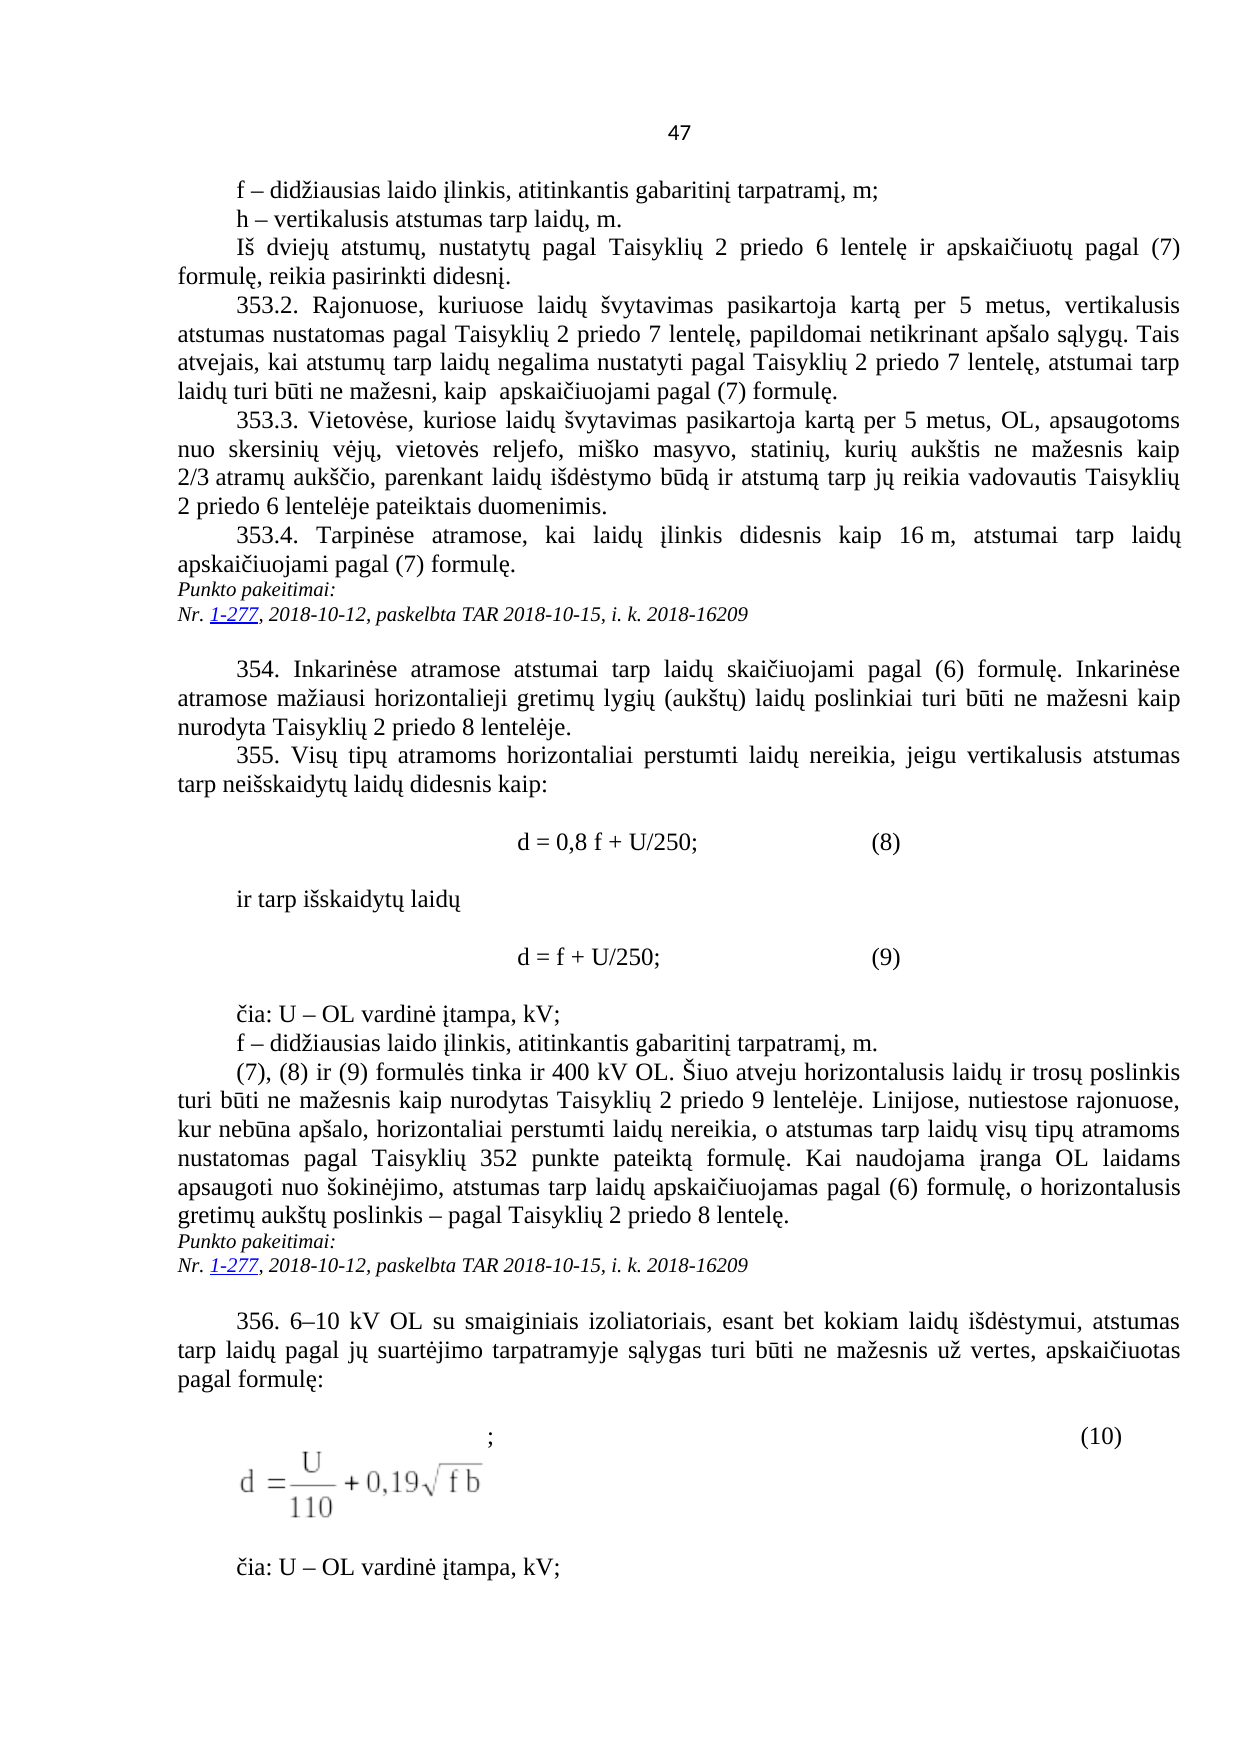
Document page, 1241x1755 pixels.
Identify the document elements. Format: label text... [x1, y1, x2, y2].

text 356. 6–10 kV OL su smaiginiais izoliatoriais, esant bet kokiam laidų išdėstymui, atstumas tarp laidų pagal jų suartėjimo tarpatramyje sąlygas turi būti ne mažesnis už vertes, apskaičiuotas pagal formulę: [177, 1306, 1181, 1392]
text 354. Inkarinėse atramose atstumai tarp laidų skaičiuojami pagal (6) formulę. Inkarinėse atramose mažiausi horizontalieji gretimų lygių (aukštų) laidų poslinkiai turi būti ne mažesni kaip nurodyta Taisyklių 2 priedo 8 lentelėje. [177, 654, 1181, 741]
text h – vertikalusis atstumas tarp laidų, m. [177, 204, 1181, 232]
text Punkto pakeitimai: [177, 577, 1181, 601]
text 353.2. Rajonuose, kuriuose laidų švytavimas pasikartoja kartą per 5 metus, vertikalusis atstumas nustatomas pagal Taisyklių 2 priedo 7 lentelę, papildomai netikrinant apšalo sąlygų. Tais atvejais, kai atstumų tarp laidų negalima nustatyti pagal Taisyklių 2 priedo 7 lentelę, atstumai tarp laidų turi būti ne mažesni, kaip apskaičiuojami pagal (7) formulę. [177, 290, 1181, 405]
text Punkto pakeitimai: [177, 1229, 1181, 1253]
text Nr. 1-277, 2018-10-12, paskelbta TAR 2018-10-15, i. k. 2018-16209 [177, 601, 1181, 626]
text Iš dviejų atstumų, nustatytų pagal Taisyklių 2 priedo 6 lentelę ir apskaičiuotų pagal (7) formulę, reikia pasirinkti didesnį. [177, 232, 1181, 290]
text Nr. 1-277, 2018-10-12, paskelbta TAR 2018-10-15, i. k. 2018-16209 [177, 1253, 1181, 1277]
text čia: U – OL vardinė įtampa, kV; [177, 1552, 1181, 1581]
text 355. Visų tipų atramoms horizontaliai perstumti laidų nereikia, jeigu vertikalusis atstumas tarp neišskaidytų laidų didesnis kaip: [177, 741, 1181, 798]
text ir tarp išskaidytų laidų [177, 884, 1181, 913]
text 353.3. Vietovėse, kuriose laidų švytavimas pasikartoja kartą per 5 metus, OL, apsaugotoms nuo skersinių vėjų, vietovės reljefo, miško masyvo, statinių, kurių aukštis ne mažesnis kaip 2/3 atramų aukščio, parenkant laidų išdėstymo būdą ir atstumą tarp jų reikia vadovautis Taisyklių 2 priedo 6 lentelėje pateiktais duomenimis. [177, 405, 1181, 520]
text d=U/110+0,19*(f*b)^1/2; (10) [177, 1421, 1181, 1523]
text (7), (8) ir (9) formulės tinka ir 400 kV OL. Šiuo atveju horizontalusis laidų ir trosų poslinkis turi būti ne mažesnis kaip nurodytas Taisyklių 2 priedo 9 lentelėje. Linijose, nutiestose rajonuose, kur nebūna apšalo, horizontaliai perstumti laidų nereikia, o atstumas tarp laidų visų tipų atramoms nustatomas pagal Taisyklių 352 punkte pateiktą formulę. Kai naudojama įranga OL laidams apsaugoti nuo šokinėjimo, atstumas tarp laidų apskaičiuojamas pagal (6) formulę, o horizontalusis gretimų aukštų poslinkis – pagal Taisyklių 2 priedo 8 lentelę. [177, 1057, 1181, 1229]
text d = f + U/250; (9) [177, 942, 1181, 971]
text 353.4. Tarpinėse atramose, kai laidų įlinkis didesnis kaip 16 m, atstumai tarp laidų apskaičiuojami pagal (7) formulę. [177, 520, 1181, 577]
text d = 0,8 f + U/250; (8) [177, 827, 1181, 856]
text čia: U – OL vardinė įtampa, kV; [177, 999, 1181, 1028]
text f – didžiausias laido įlinkis, atitinkantis gabaritinį tarpatramį, m. [177, 1028, 1181, 1057]
text f – didžiausias laido įlinkis, atitinkantis gabaritinį tarpatramį, m; [177, 175, 1181, 204]
